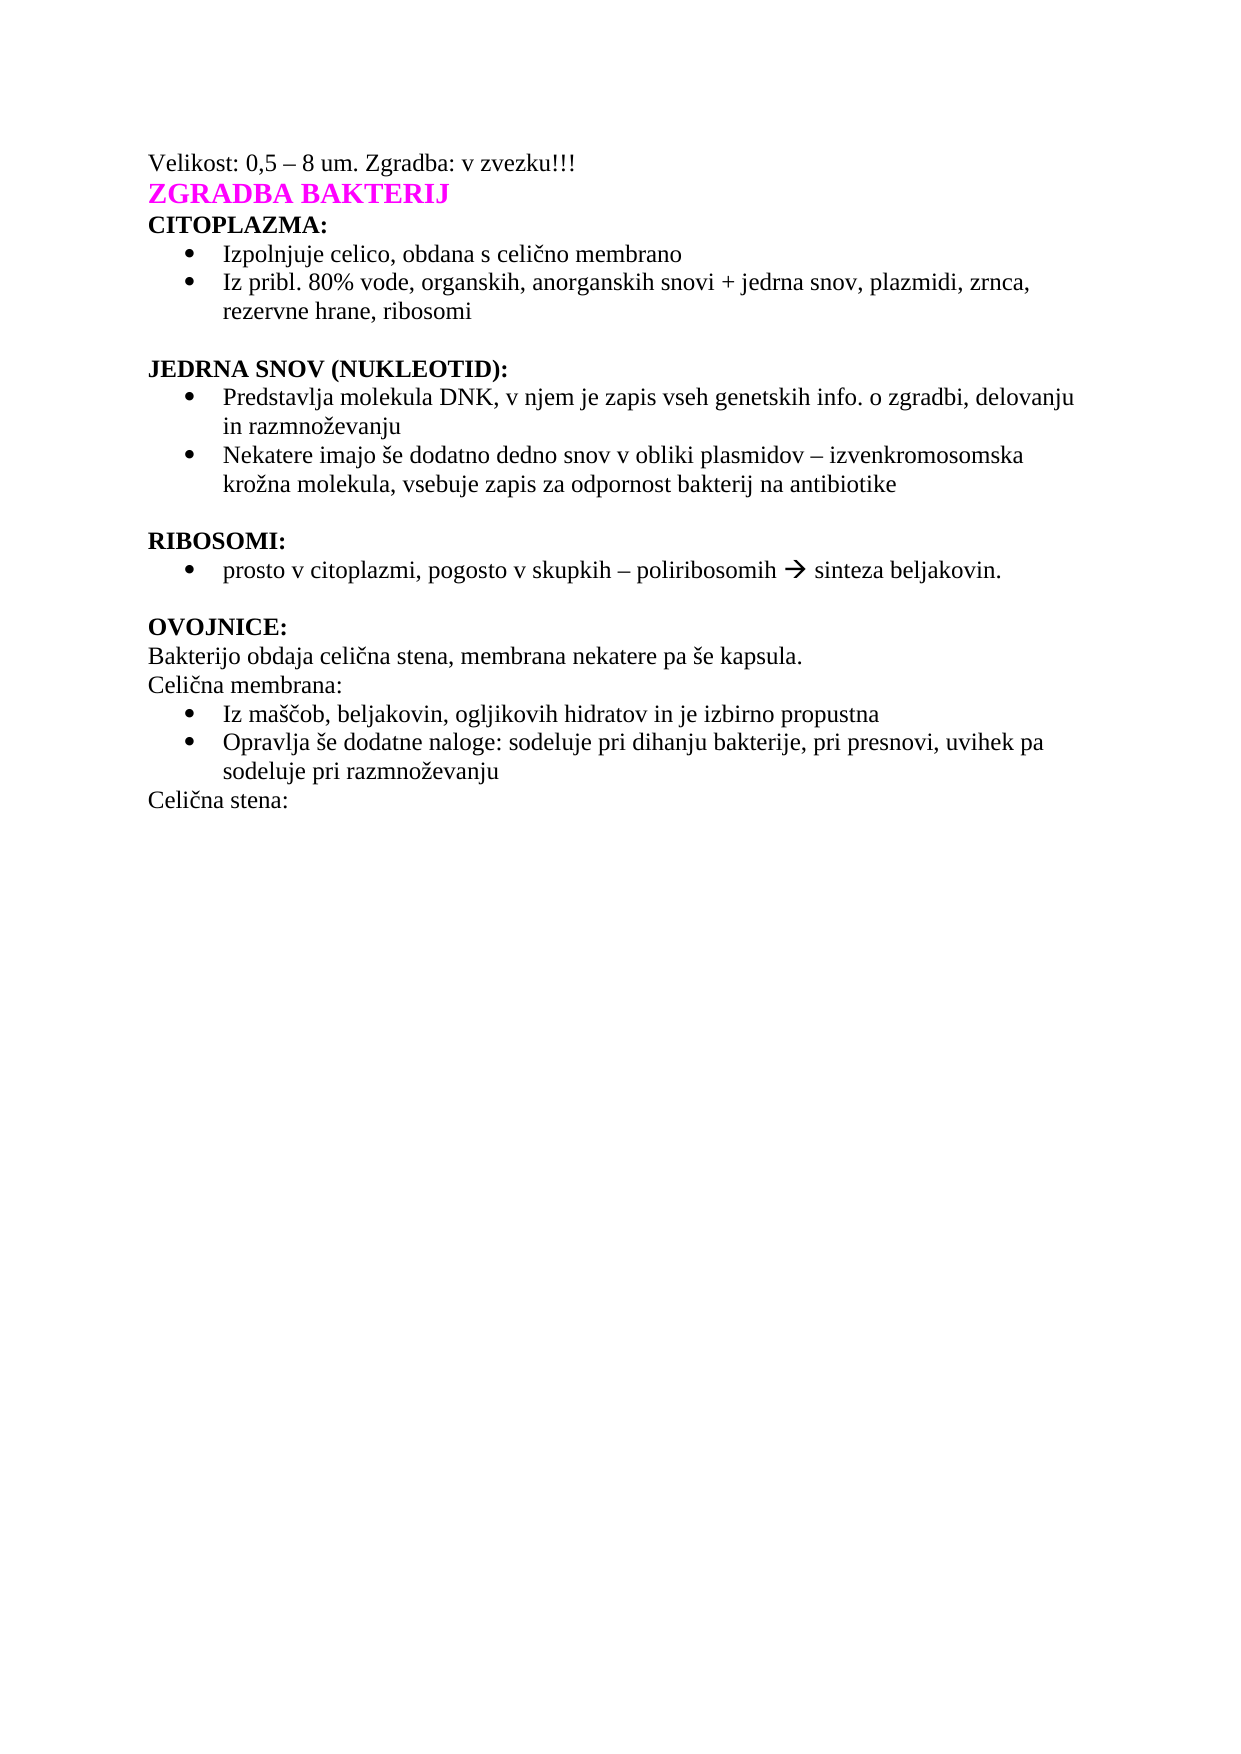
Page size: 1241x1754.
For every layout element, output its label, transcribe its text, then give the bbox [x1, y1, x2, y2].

text Celična stena: [148, 785, 1093, 814]
list Iz pribl. 80% vode, organskih, anorganskih snovi + jedrna snov, plazmidi, zrnca, rezervne hrane, ribosomi [185, 267, 1093, 325]
text RIBOSOMI: [148, 526, 1093, 555]
text OVOJNICE: [148, 612, 1093, 641]
list Predstavlja molekula DNK, v njem je zapis vseh genetskih info. o zgradbi, delovanju in razmnoževanju [185, 382, 1093, 440]
list Nekatere imajo še dodatno dedno snov v obliki plasmidov – izvenkromosomska krožna molekula, vsebuje zapis za odpornost bakterij na antibiotike [185, 440, 1093, 497]
text Celična membrana: [148, 670, 1093, 699]
list Opravlja še dodatne naloge: sodeluje pri dihanju bakterije, pri presnovi, uvihek pa sodeluje pri razmnoževanju [185, 727, 1093, 785]
text CITOPLAZMA: [148, 210, 1093, 239]
text Velikost: 0,5 – 8 um. Zgradba: v zvezku!!! [148, 148, 1093, 176]
list Izpolnjuje celico, obdana s celično membrano [185, 239, 1093, 267]
text ZGRADBA BAKTERIJ [148, 176, 1093, 210]
list Iz maščob, beljakovin, ogljikovih hidratov in je izbirno propustna [185, 699, 1093, 727]
list prosto v citoplazmi, pogosto v skupkih – poliribosomih  sinteza beljakovin. [185, 555, 1093, 584]
text Bakterijo obdaja celična stena, membrana nekatere pa še kapsula. [148, 641, 1093, 670]
text JEDRNA SNOV (NUKLEOTID): [148, 354, 1093, 382]
